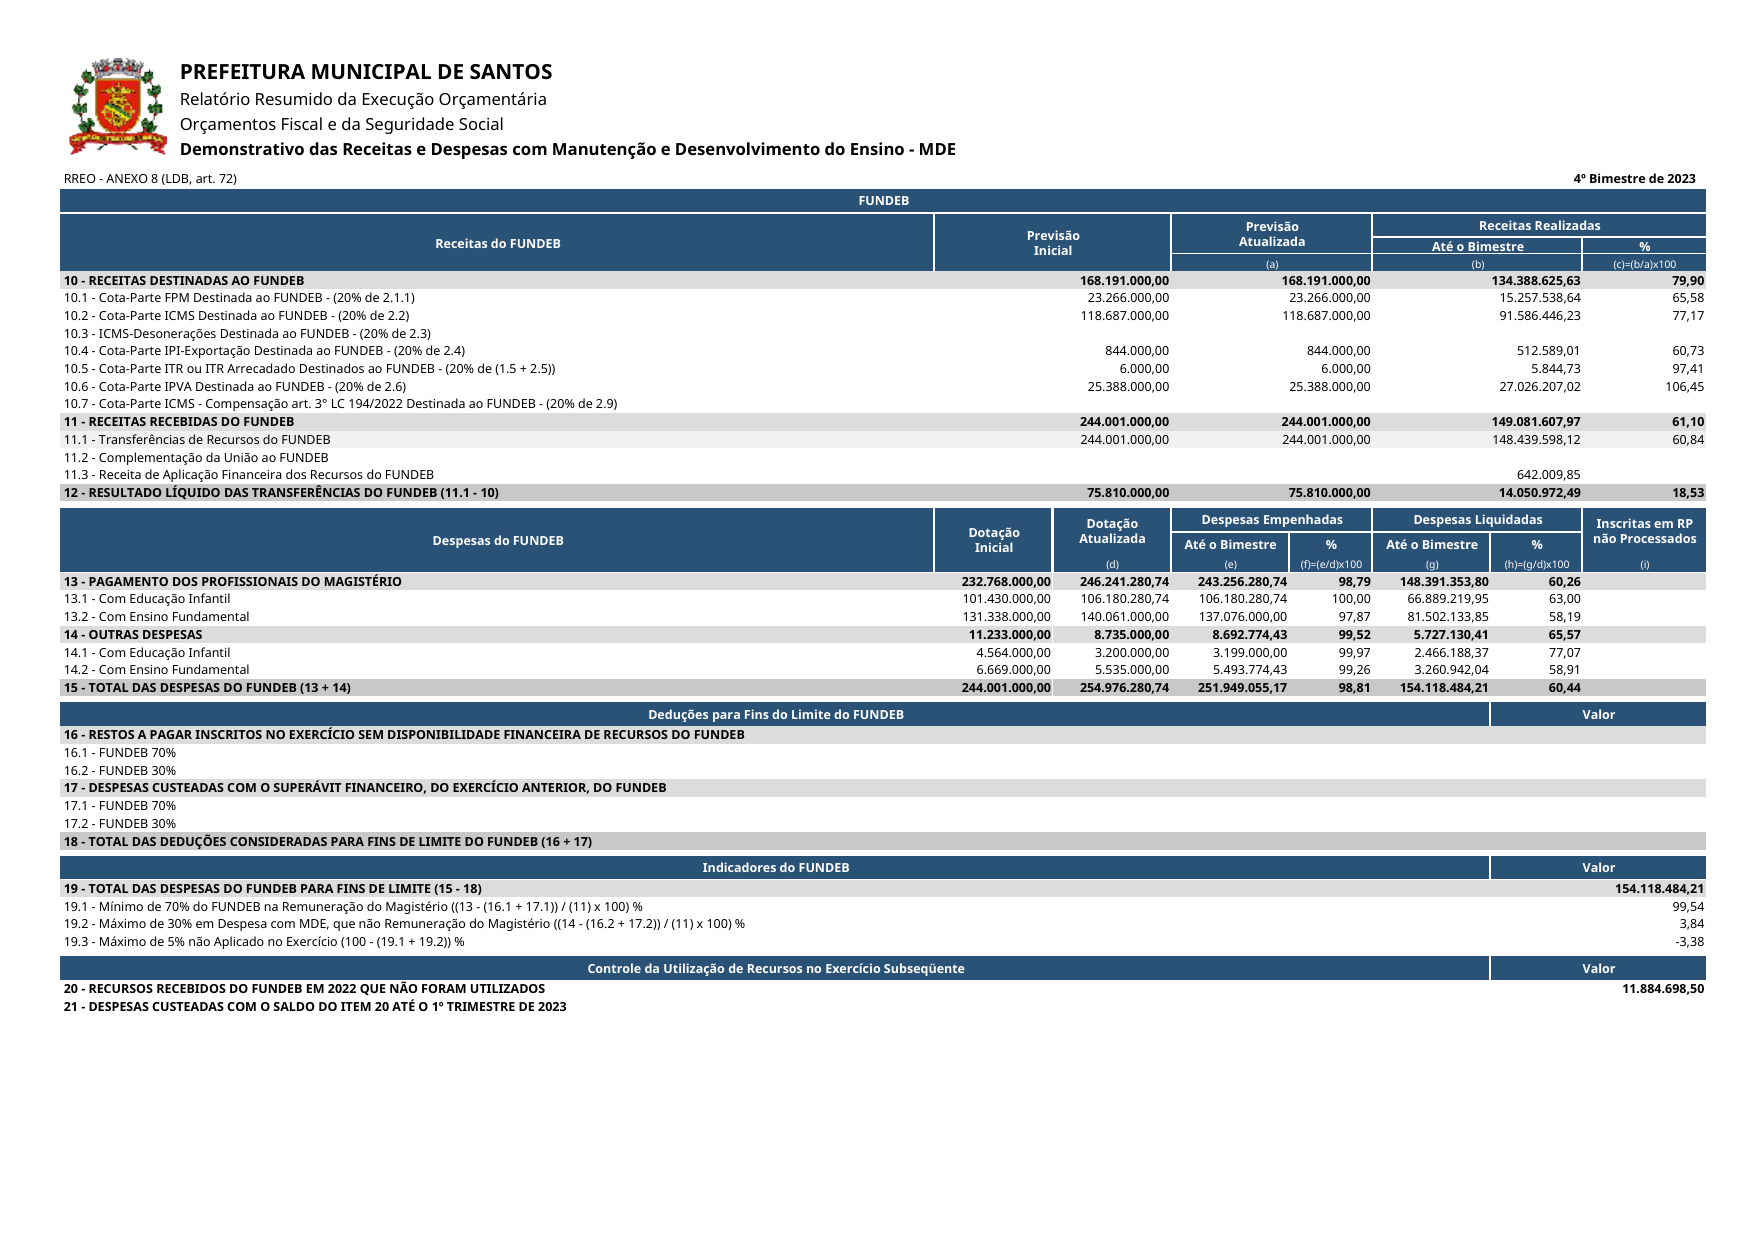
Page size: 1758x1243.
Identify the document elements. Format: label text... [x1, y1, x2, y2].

table_cell [1582, 590, 1706, 608]
table_cell (i) [1583, 555, 1706, 572]
table_cell [1490, 779, 1706, 797]
table_header [1698, 59, 1706, 88]
table_cell % [1290, 533, 1371, 555]
table_cell 21 - DESPESAS CUSTEADAS COM O SALDO DO ITEM 20 ATÉ O 1º TRIMESTRE DE 2023 [60, 998, 1490, 1015]
table_cell FUNDEB [60, 189, 1706, 212]
table_cell 61,10 [1582, 413, 1706, 431]
table_cell 134.388.625,63 [1372, 271, 1582, 289]
table_cell [1582, 324, 1706, 342]
table_cell [1582, 395, 1706, 413]
table_cell Controle da Utilização de Recursos no Exercício Subseqüente [60, 956, 1489, 980]
table_cell Previsão Atualizada [1172, 214, 1371, 253]
table_cell 3.260.942,04 [1372, 661, 1490, 679]
table_cell [176, 164, 1706, 170]
table_cell (c)=(b/a)x100 [1583, 254, 1706, 271]
table_cell Até o Bimestre [1373, 238, 1581, 253]
table_cell 8.692.774,43 [1171, 626, 1289, 643]
table_cell Valor [1491, 956, 1706, 980]
table_cell 232.768.000,00 [934, 573, 1052, 590]
table_header [82, 83, 94, 122]
table_cell 168.191.000,00 [934, 271, 1171, 289]
table_cell Valor [1491, 702, 1706, 726]
table_cell [1490, 998, 1706, 1015]
table_cell 14 - OUTRAS DESPESAS [60, 626, 934, 643]
table_cell 12 - RESULTADO LÍQUIDO DAS TRANSFERÊNCIAS DO FUNDEB (11.1 - 10) [60, 484, 934, 501]
table_cell 14.1 - Com Educação Infantil [60, 643, 934, 661]
table_cell [1490, 815, 1706, 832]
table_cell 75.810.000,00 [1171, 484, 1372, 501]
table_cell 16.2 - FUNDEB 30% [60, 761, 1490, 779]
table_cell Até o Bimestre [1172, 533, 1288, 555]
table_cell 65,57 [1490, 626, 1582, 643]
table_cell 8.735.000,00 [1053, 626, 1171, 643]
table_cell [1372, 448, 1582, 466]
table_cell Inscritas em RP não Processados [1583, 508, 1706, 555]
table_cell 75.810.000,00 [934, 484, 1171, 501]
table_cell 97,41 [1582, 360, 1706, 377]
table_header [136, 59, 168, 136]
table_cell 3,84 [1490, 915, 1706, 933]
table_cell 5.844,73 [1372, 360, 1582, 377]
table_cell 5.493.774,43 [1171, 661, 1289, 679]
table_cell 244.001.000,00 [1171, 413, 1372, 431]
table_cell 844.000,00 [934, 342, 1171, 360]
table_cell 17.2 - FUNDEB 30% [60, 815, 1490, 832]
table_cell [1495, 170, 1504, 188]
table_cell 3.200.000,00 [1053, 643, 1171, 661]
table_cell 10.5 - Cota-Parte ITR ou ITR Arrecadado Destinados ao FUNDEB - (20% de (1.5 + 2.5)) [60, 360, 934, 377]
table_cell 140.061.000,00 [1053, 608, 1171, 626]
table_cell 168.191.000,00 [1171, 271, 1372, 289]
table_cell 101.430.000,00 [934, 590, 1052, 608]
table_cell 99,26 [1289, 661, 1372, 679]
table_cell 148.439.598,12 [1372, 431, 1582, 448]
table_cell 131.338.000,00 [934, 608, 1052, 626]
table_cell 118.687.000,00 [1171, 307, 1372, 324]
table_cell [1570, 98, 1697, 113]
table_cell [1171, 324, 1372, 342]
table_cell 99,97 [1289, 643, 1372, 661]
table_cell 60,44 [1490, 679, 1582, 696]
table_cell Receitas do FUNDEB [60, 214, 933, 271]
table_cell 11 - RECEITAS RECEBIDAS DO FUNDEB [60, 413, 934, 431]
table_cell [1570, 79, 1697, 98]
table_cell 77,17 [1582, 307, 1706, 324]
table_cell 19 - TOTAL DAS DESPESAS DO FUNDEB PARA FINS DE LIMITE (15 - 18) [60, 880, 1490, 897]
table_cell 844.000,00 [1171, 342, 1372, 360]
table_cell 6.000,00 [1171, 360, 1372, 377]
table_cell 512.589,01 [1372, 342, 1582, 360]
table_cell 10.3 - ICMS-Desonerações Destinada ao FUNDEB - (20% de 2.3) [60, 324, 934, 342]
table_cell [60, 850, 1706, 856]
table_cell -3,38 [1490, 933, 1706, 950]
table_cell 4º Bimestre de 2023 [1504, 170, 1697, 188]
table_cell 98,81 [1289, 679, 1372, 696]
table_cell Até o Bimestre [1373, 533, 1489, 555]
table_cell 11.1 - Transferências de Recursos do FUNDEB [60, 431, 934, 448]
table_cell 58,91 [1490, 661, 1582, 679]
table_cell Indicadores do FUNDEB [60, 856, 1489, 879]
table_cell 10.2 - Cota-Parte ICMS Destinada ao FUNDEB - (20% de 2.2) [60, 307, 934, 324]
table_header [134, 123, 142, 132]
table_cell 251.949.055,17 [1171, 679, 1289, 696]
table_header [60, 59, 68, 170]
table_cell [934, 395, 1171, 413]
table_cell 19.1 - Mínimo de 70% do FUNDEB na Remuneração do Magistério ((13 - (16.1 + 17.1)) / (11) x 100) % [60, 897, 1490, 915]
table_cell 244.001.000,00 [934, 431, 1171, 448]
table_cell 10.7 - Cota-Parte ICMS - Compensação art. 3° LC 194/2022 Destinada ao FUNDEB - (20% de 2.9) [60, 395, 934, 413]
table_cell Dotação Atualizada [1054, 508, 1170, 555]
table_cell 63,00 [1490, 590, 1582, 608]
table_cell 11.2 - Complementação da União ao FUNDEB [60, 448, 934, 466]
table_cell [1582, 626, 1706, 643]
table_cell [1582, 661, 1706, 679]
table_cell [1490, 832, 1706, 850]
table_cell 23.266.000,00 [934, 289, 1171, 307]
table_cell Deduções para Fins do Limite do FUNDEB [60, 702, 1489, 726]
table_cell 60,84 [1582, 431, 1706, 448]
table_cell [1582, 608, 1706, 626]
table_cell 13.2 - Com Ensino Fundamental [60, 608, 934, 626]
table_cell (b) [1373, 254, 1581, 271]
table_header [168, 59, 176, 170]
table_cell 15.257.538,64 [1372, 289, 1582, 307]
table_header [1570, 59, 1697, 78]
table_cell Despesas do FUNDEB [60, 508, 933, 572]
table_cell 17.1 - FUNDEB 70% [60, 797, 1490, 814]
table_cell [1582, 573, 1706, 590]
table_cell 149.081.607,97 [1372, 413, 1582, 431]
table_cell [934, 448, 1171, 466]
table_cell 97,87 [1289, 608, 1372, 626]
table_cell 244.001.000,00 [934, 679, 1052, 696]
table_cell 16 - RESTOS A PAGAR INSCRITOS NO EXERCÍCIO SEM DISPONIBILIDADE FINANCEIRA DE RECURSOS DO FUNDEB [60, 726, 1490, 744]
table_cell 13.1 - Com Educação Infantil [60, 590, 934, 608]
table_header [142, 83, 154, 119]
table_cell 100,00 [1289, 590, 1372, 608]
table_cell 98,79 [1289, 573, 1372, 590]
table_cell 154.118.484,21 [1490, 880, 1706, 897]
table_cell [1582, 448, 1706, 466]
table_cell 4.564.000,00 [934, 643, 1052, 661]
table_cell 27.026.207,02 [1372, 378, 1582, 395]
table_cell [1582, 679, 1706, 696]
table_cell 106,45 [1582, 378, 1706, 395]
table_cell [1698, 170, 1706, 188]
table_cell 11.3 - Receita de Aplicação Financeira dos Recursos do FUNDEB [60, 466, 934, 484]
table_cell [1582, 466, 1706, 484]
table_cell 243.256.280,74 [1171, 573, 1289, 590]
table_cell (g) [1373, 555, 1489, 572]
table_cell 10 - RECEITAS DESTINADAS AO FUNDEB [60, 271, 934, 289]
table_cell 642.009,85 [1372, 466, 1582, 484]
table_cell 246.241.280,74 [1053, 573, 1171, 590]
table_cell [1171, 448, 1372, 466]
table_cell 17 - DESPESAS CUSTEADAS COM O SUPERÁVIT FINANCEIRO, DO EXERCÍCIO ANTERIOR, DO FUNDEB [60, 779, 1490, 797]
table_header PREFEITURA MUNICIPAL DE SANTOS [176, 59, 1570, 88]
table_cell [1372, 395, 1582, 413]
table_cell 19.2 - Máximo de 30% em Despesa com MDE, que não Remuneração do Magistério ((14 - (16.2 + 17.2)) / (11) x 100) % [60, 915, 1490, 933]
table_cell [1372, 324, 1582, 342]
table_cell 81.502.133,85 [1372, 608, 1490, 626]
table_cell 99,54 [1490, 897, 1706, 915]
table_cell 11.233.000,00 [934, 626, 1052, 643]
table_cell Previsão Inicial [935, 214, 1170, 271]
table_cell 14.2 - Com Ensino Fundamental [60, 661, 934, 679]
table_cell [1582, 643, 1706, 661]
table_cell [60, 950, 1706, 956]
table_cell 79,90 [1582, 271, 1706, 289]
table_cell 20 - RECURSOS RECEBIDOS DO FUNDEB EM 2022 QUE NÃO FORAM UTILIZADOS [60, 980, 1490, 998]
table_cell % [1583, 238, 1706, 253]
table_cell [1490, 761, 1706, 779]
table_cell (a) [1172, 254, 1371, 271]
table_cell Despesas Empenhadas [1172, 508, 1371, 531]
table_cell 3.199.000,00 [1171, 643, 1289, 661]
table_cell Orçamentos Fiscal e da Seguridade Social [176, 114, 1706, 138]
table_cell [934, 466, 1171, 484]
table_cell 5.535.000,00 [1053, 661, 1171, 679]
table_cell Dotação Inicial [935, 508, 1051, 572]
table_cell [934, 324, 1171, 342]
table_cell 118.687.000,00 [934, 307, 1171, 324]
table_cell 14.050.972,49 [1372, 484, 1582, 501]
table_cell 2.466.188,37 [1372, 643, 1490, 661]
table_cell 23.266.000,00 [1171, 289, 1372, 307]
table_cell Despesas Liquidadas [1373, 508, 1581, 531]
table_cell 19.3 - Máximo de 5% não Aplicado no Exercício (100 - (19.1 + 19.2)) % [60, 933, 1490, 950]
table_cell 25.388.000,00 [1171, 378, 1372, 395]
table_cell 65,58 [1582, 289, 1706, 307]
table_cell 254.976.280,74 [1053, 679, 1171, 696]
table_cell 99,52 [1289, 626, 1372, 643]
table_cell 137.076.000,00 [1171, 608, 1289, 626]
table_cell [1171, 466, 1372, 484]
table_cell [1490, 726, 1706, 744]
table_cell 60,26 [1490, 573, 1582, 590]
table_cell (f)=(e/d)x100 [1290, 555, 1371, 572]
table_cell [1171, 395, 1372, 413]
table_cell 154.118.484,21 [1372, 679, 1490, 696]
table_cell 60,73 [1582, 342, 1706, 360]
table_cell (e) [1172, 555, 1288, 572]
table_cell [68, 160, 168, 170]
table_cell RREO - ANEXO 8 (LDB, art. 72) [60, 170, 1495, 187]
table_cell 66.889.219,95 [1372, 590, 1490, 608]
table_cell (h)=(g/d)x100 [1491, 555, 1581, 572]
table_cell 106.180.280,74 [1053, 590, 1171, 608]
table_cell 10.6 - Cota-Parte IPVA Destinada ao FUNDEB - (20% de 2.6) [60, 378, 934, 395]
table_cell 16.1 - FUNDEB 70% [60, 744, 1490, 761]
table_header [68, 59, 168, 160]
table_cell 18 - TOTAL DAS DEDUÇÕES CONSIDERADAS PARA FINS DE LIMITE DO FUNDEB (16 + 17) [60, 832, 1490, 850]
table_cell Relatório Resumido da Execução Orçamentária [176, 89, 1570, 113]
table_cell [1490, 797, 1706, 814]
table_cell 244.001.000,00 [1171, 431, 1372, 448]
table_cell [60, 696, 1706, 702]
table_cell [1698, 89, 1706, 113]
table_cell 25.388.000,00 [934, 378, 1171, 395]
table_cell Valor [1491, 856, 1706, 879]
table_cell 11.884.698,50 [1490, 980, 1706, 998]
table_cell 91.586.446,23 [1372, 307, 1582, 324]
table_cell 244.001.000,00 [934, 413, 1171, 431]
table_cell 18,53 [1582, 484, 1706, 501]
table_cell Receitas Realizadas [1373, 214, 1706, 236]
table_cell 6.669.000,00 [934, 661, 1052, 679]
table_cell 13 - PAGAMENTO DOS PROFISSIONAIS DO MAGISTÉRIO [60, 573, 934, 590]
table_cell 5.727.130,41 [1372, 626, 1490, 643]
table_cell 6.000,00 [934, 360, 1171, 377]
table_cell 106.180.280,74 [1171, 590, 1289, 608]
table_cell [60, 501, 1706, 507]
table_cell 58,19 [1490, 608, 1582, 626]
table_cell 77,07 [1490, 643, 1582, 661]
table_cell 148.391.353,80 [1372, 573, 1490, 590]
table_cell 10.4 - Cota-Parte IPI-Exportação Destinada ao FUNDEB - (20% de 2.4) [60, 342, 934, 360]
table_cell (d) [1054, 555, 1170, 572]
table_cell [1490, 744, 1706, 761]
table_cell 10.1 - Cota-Parte FPM Destinada ao FUNDEB - (20% de 2.1.1) [60, 289, 934, 307]
table_cell Demonstrativo das Receitas e Despesas com Manutenção e Desenvolvimento do Ensino - MDE [176, 139, 1706, 163]
table_cell % [1491, 533, 1581, 555]
table_cell 15 - TOTAL DAS DESPESAS DO FUNDEB (13 + 14) [60, 679, 934, 696]
table_header [92, 123, 102, 131]
